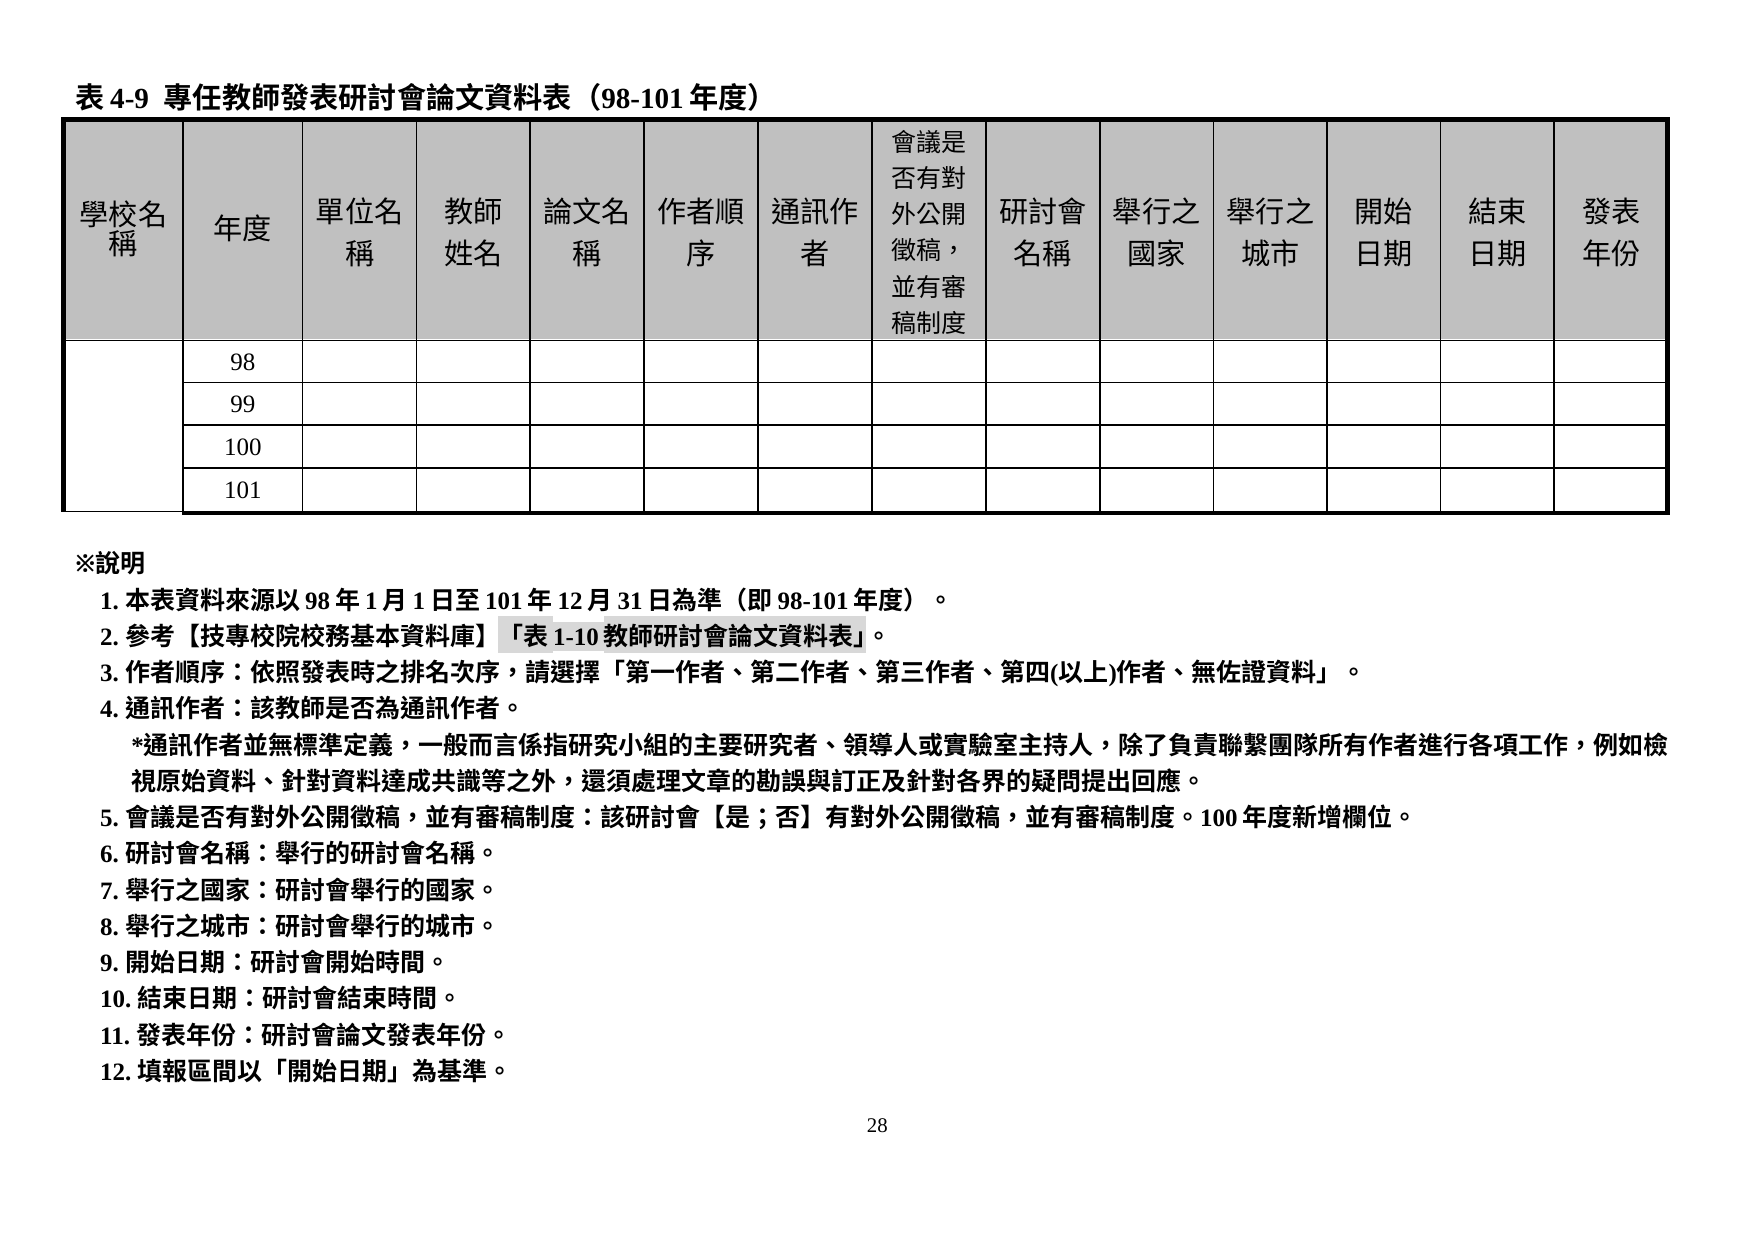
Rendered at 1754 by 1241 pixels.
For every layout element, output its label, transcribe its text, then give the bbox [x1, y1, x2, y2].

table_header 開始 日期 [1328, 122, 1440, 339]
table_cell [417, 341, 529, 382]
table_cell [417, 383, 529, 424]
table_cell [759, 341, 871, 382]
table_cell [645, 341, 757, 382]
table_header 舉行之國家 [1101, 122, 1213, 339]
table_cell [303, 383, 416, 424]
subtitle 表4-9 專任教師發表研討會論文資料表（98-101年度） [75, 75, 1679, 117]
table_header 研討會名稱 [987, 122, 1099, 339]
table_cell [1214, 341, 1326, 382]
table_cell [1328, 341, 1440, 382]
table_cell [417, 469, 529, 511]
table_cell [1214, 426, 1326, 467]
table_cell [1214, 383, 1326, 424]
table_cell [1441, 383, 1553, 424]
list 作者順序：依照發表時之排名次序，請選擇「第一作者、第二作者、第三作者、第四(以上)作者、無佐證資料」。 [100, 653, 1679, 689]
table_header 年度 [184, 122, 302, 339]
table_cell [1441, 426, 1553, 467]
table_cell [417, 426, 529, 467]
table_cell [1328, 426, 1440, 467]
list 會議是否有對外公開徵稿，並有審稿制度：該研討會【是；否】有對外公開徵稿，並有審稿制度。100年度新增欄位。 [100, 798, 1679, 834]
table_cell [645, 426, 757, 467]
list 填報區間以「開始日期」為基準。 [100, 1051, 1679, 1088]
table_header 作者順序 [645, 122, 757, 339]
table_header 通訊作者 [759, 122, 871, 339]
table_cell [531, 426, 643, 467]
table_cell [531, 383, 643, 424]
table_cell [873, 383, 985, 424]
table_cell [1328, 383, 1440, 424]
table_cell 98 [184, 341, 302, 382]
table_cell [645, 383, 757, 424]
table_cell [873, 469, 985, 511]
table_header 發表 年份 [1555, 122, 1665, 339]
table_cell [1328, 469, 1440, 511]
table_cell [987, 426, 1099, 467]
table_cell [531, 341, 643, 382]
table_cell [987, 341, 1099, 382]
table_cell [1555, 469, 1665, 511]
table_cell [1101, 341, 1213, 382]
table_cell [303, 426, 416, 467]
table_cell [759, 383, 871, 424]
table_cell [1555, 341, 1665, 382]
table_cell [66, 341, 182, 511]
list 研討會名稱：舉行的研討會名稱。 [100, 834, 1679, 870]
table_cell [531, 469, 643, 511]
table_header 學校名稱 [66, 122, 182, 339]
table_cell [303, 341, 416, 382]
table_cell 99 [184, 383, 302, 424]
list 開始日期：研討會開始時間。 [100, 943, 1679, 979]
table_cell [1555, 426, 1665, 467]
table_cell [759, 469, 871, 511]
list 舉行之國家：研討會舉行的國家。 [100, 870, 1679, 906]
table_cell [1441, 341, 1553, 382]
list 參考【技專校院校務基本資料庫】「表1-10教師研討會論文資料表」。 [100, 616, 1679, 653]
list 本表資料來源以98年1月1日至101年12月31日為準（即98-101年度）。 [100, 580, 1679, 616]
list 通訊作者：該教師是否為通訊作者。 [100, 689, 1679, 725]
table_cell [1441, 469, 1553, 511]
table_cell [987, 383, 1099, 424]
table_cell [759, 426, 871, 467]
text ※說明 [75, 544, 1679, 580]
table_cell 100 [184, 426, 302, 467]
table_header 結束 日期 [1441, 122, 1553, 339]
list 發表年份：研討會論文發表年份。 [100, 1015, 1679, 1051]
table_cell [303, 469, 416, 511]
table_cell [645, 469, 757, 511]
table_header 會議是否有對外公開徵稿，並有審稿制度 [873, 122, 985, 339]
table_header 舉行之 城市 [1214, 122, 1326, 339]
table_cell 101 [184, 469, 302, 511]
list 結束日期：研討會結束時間。 [100, 979, 1679, 1015]
table_cell [1101, 469, 1213, 511]
table_cell [873, 341, 985, 382]
table_header 單位名稱 [303, 122, 416, 339]
table_header 教師 姓名 [417, 122, 529, 339]
text *通訊作者並無標準定義，一般而言係指研究小組的主要研究者、領導人或實驗室主持人，除了負責聯繫團隊所有作者進行各項工作，例如檢視原始資料、針對資料達成共識等之外，還須處理文章的勘誤與訂正及針對各界的疑問提出回應。 [131, 725, 1679, 798]
table_cell [1555, 383, 1665, 424]
list 舉行之城市：研討會舉行的城市。 [100, 906, 1679, 943]
table_cell [1101, 383, 1213, 424]
table_cell [987, 469, 1099, 511]
table_cell [1214, 469, 1326, 511]
table_cell [873, 426, 985, 467]
table_cell [1101, 426, 1213, 467]
table_header 論文名稱 [531, 122, 643, 339]
